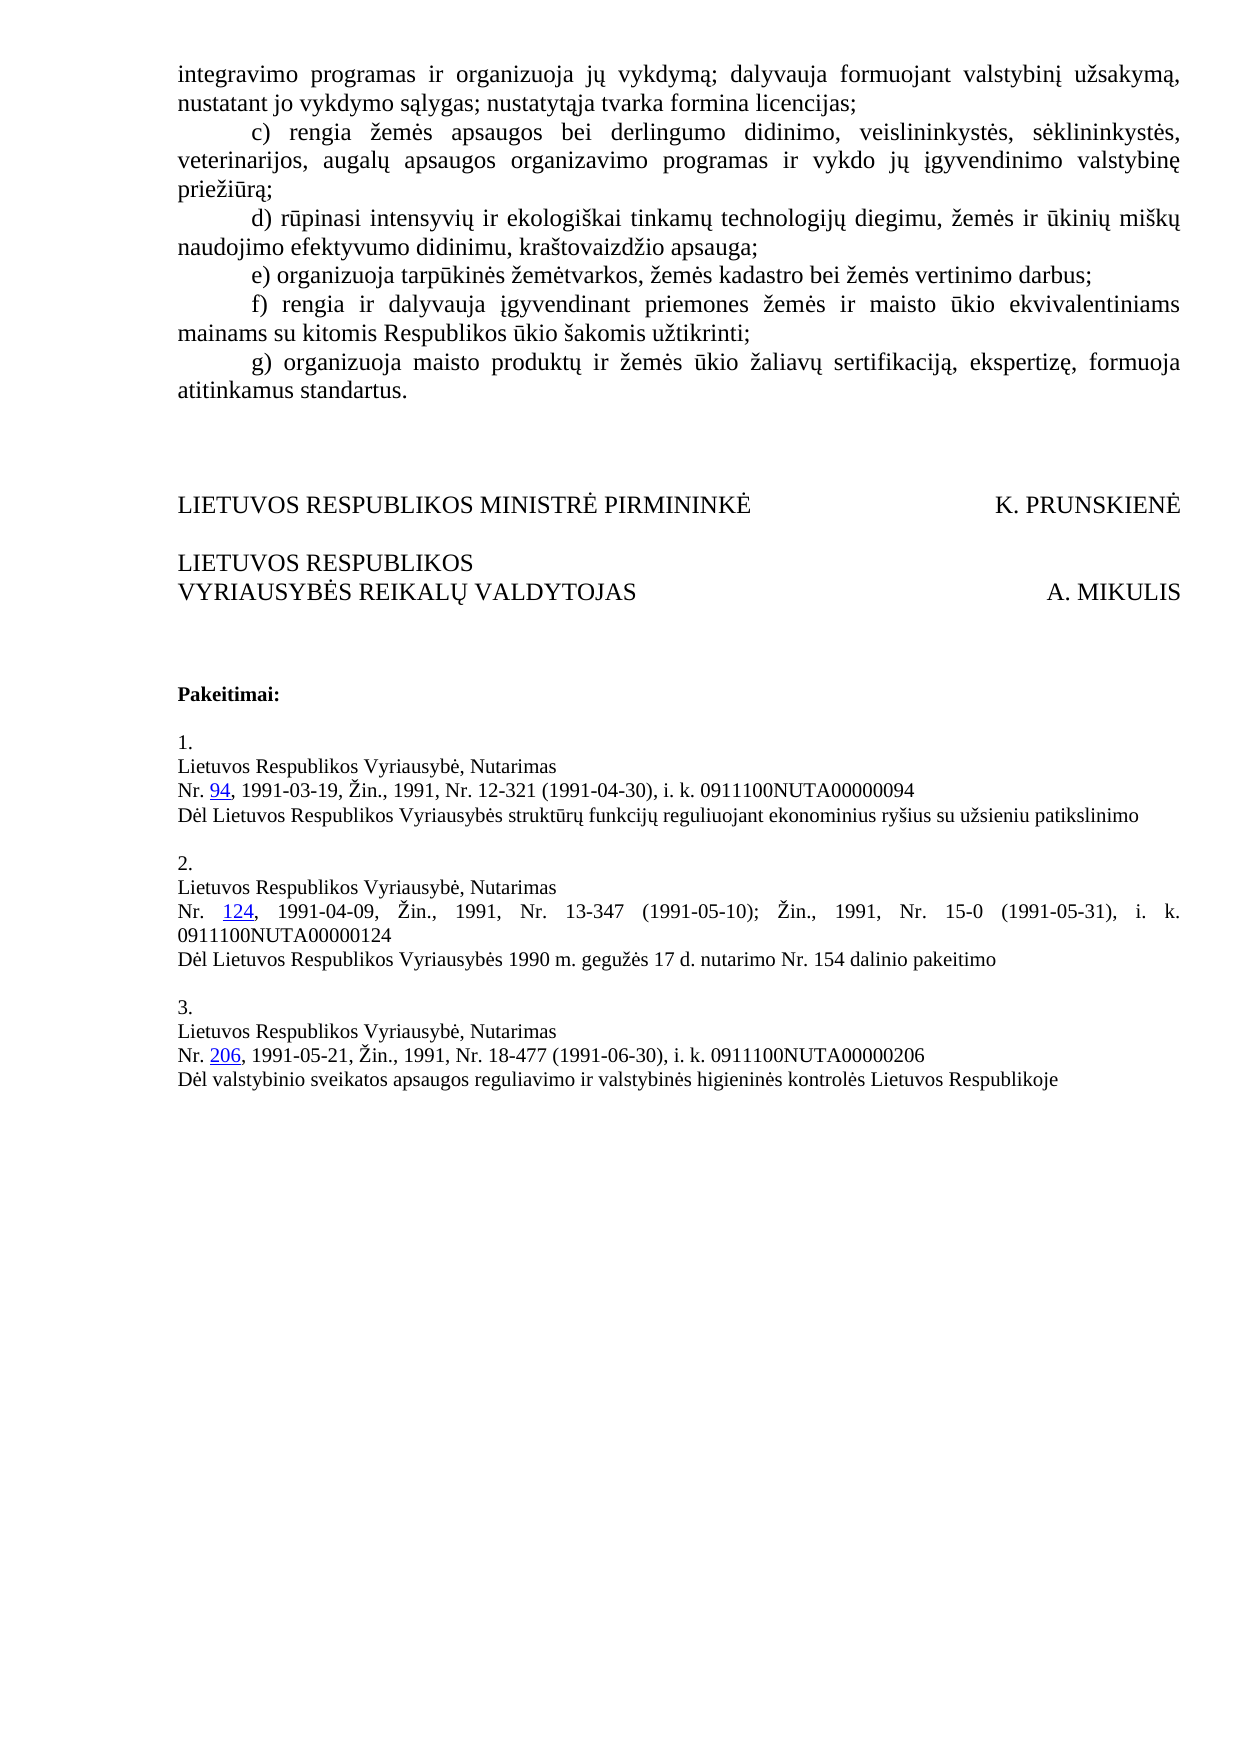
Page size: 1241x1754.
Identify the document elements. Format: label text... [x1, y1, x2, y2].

text Lietuvos Respublikos Vyriausybė, Nutarimas [177, 1019, 1181, 1043]
text Lietuvos Respublikos Ministrė Pirmininkė K. Prunskienė [177, 490, 1181, 519]
text f) rengia ir dalyvauja įgyvendinant priemones žemės ir maisto ūkio ekvivalentiniams mainams su kitomis Respublikos ūkio šakomis užtikrinti; [177, 289, 1181, 347]
text Dėl valstybinio sveikatos apsaugos reguliavimo ir valstybinės higieninės kontrolės Lietuvos Respublikoje [177, 1067, 1181, 1091]
text Pakeitimai: [177, 682, 1181, 706]
text e) organizuoja tarpūkinės žemėtvarkos, žemės kadastro bei žemės vertinimo darbus; [177, 260, 1181, 289]
text Lietuvos Respublikos Vyriausybė, Nutarimas [177, 875, 1181, 899]
text VYRIAUSYBĖS REIKALŲ VALDYTOJAS A. MIKULIS [177, 577, 1181, 605]
text Dėl Lietuvos Respublikos Vyriausybės struktūrų funkcijų reguliuojant ekonominius ryšius su užsieniu patikslinimo [177, 802, 1181, 827]
text Dėl Lietuvos Respublikos Vyriausybės 1990 m. gegužės 17 d. nutarimo Nr. 154 dalinio pakeitimo [177, 947, 1181, 971]
text 3. [177, 995, 1181, 1019]
text Lietuvos Respublikos Vyriausybė, Nutarimas [177, 754, 1181, 778]
text 1. [177, 730, 1181, 754]
text Nr. 206, 1991-05-21, Žin., 1991, Nr. 18-477 (1991-06-30), i. k. 0911100NUTA00000206 [177, 1043, 1181, 1067]
text c) rengia žemės apsaugos bei derlingumo didinimo, veislininkystės, sėklininkystės, veterinarijos, augalų apsaugos organizavimo programas ir vykdo jų įgyvendinimo valstybinę priežiūrą; [177, 117, 1181, 203]
text Nr. 124, 1991-04-09, Žin., 1991, Nr. 13-347 (1991-05-10); Žin., 1991, Nr. 15-0 (1991-05-31), i. k. 0911100NUTA00000124 [177, 899, 1181, 947]
text g) organizuoja maisto produktų ir žemės ūkio žaliavų sertifikaciją, ekspertizę, formuoja atitinkamus standartus. [177, 347, 1181, 404]
text integravimo programas ir organizuoja jų vykdymą; dalyvauja formuojant valstybinį užsakymą, nustatant jo vykdymo sąlygas; nustatytąja tvarka formina licencijas; [177, 59, 1181, 117]
text Nr. 94, 1991-03-19, Žin., 1991, Nr. 12-321 (1991-04-30), i. k. 0911100NUTA00000094 [177, 778, 1181, 802]
text 2. [177, 851, 1181, 875]
text LIETUVOS RESPUBLIKOS [177, 548, 1181, 577]
text d) rūpinasi intensyvių ir ekologiškai tinkamų technologijų diegimu, žemės ir ūkinių miškų naudojimo efektyvumo didinimu, kraštovaizdžio apsauga; [177, 203, 1181, 260]
